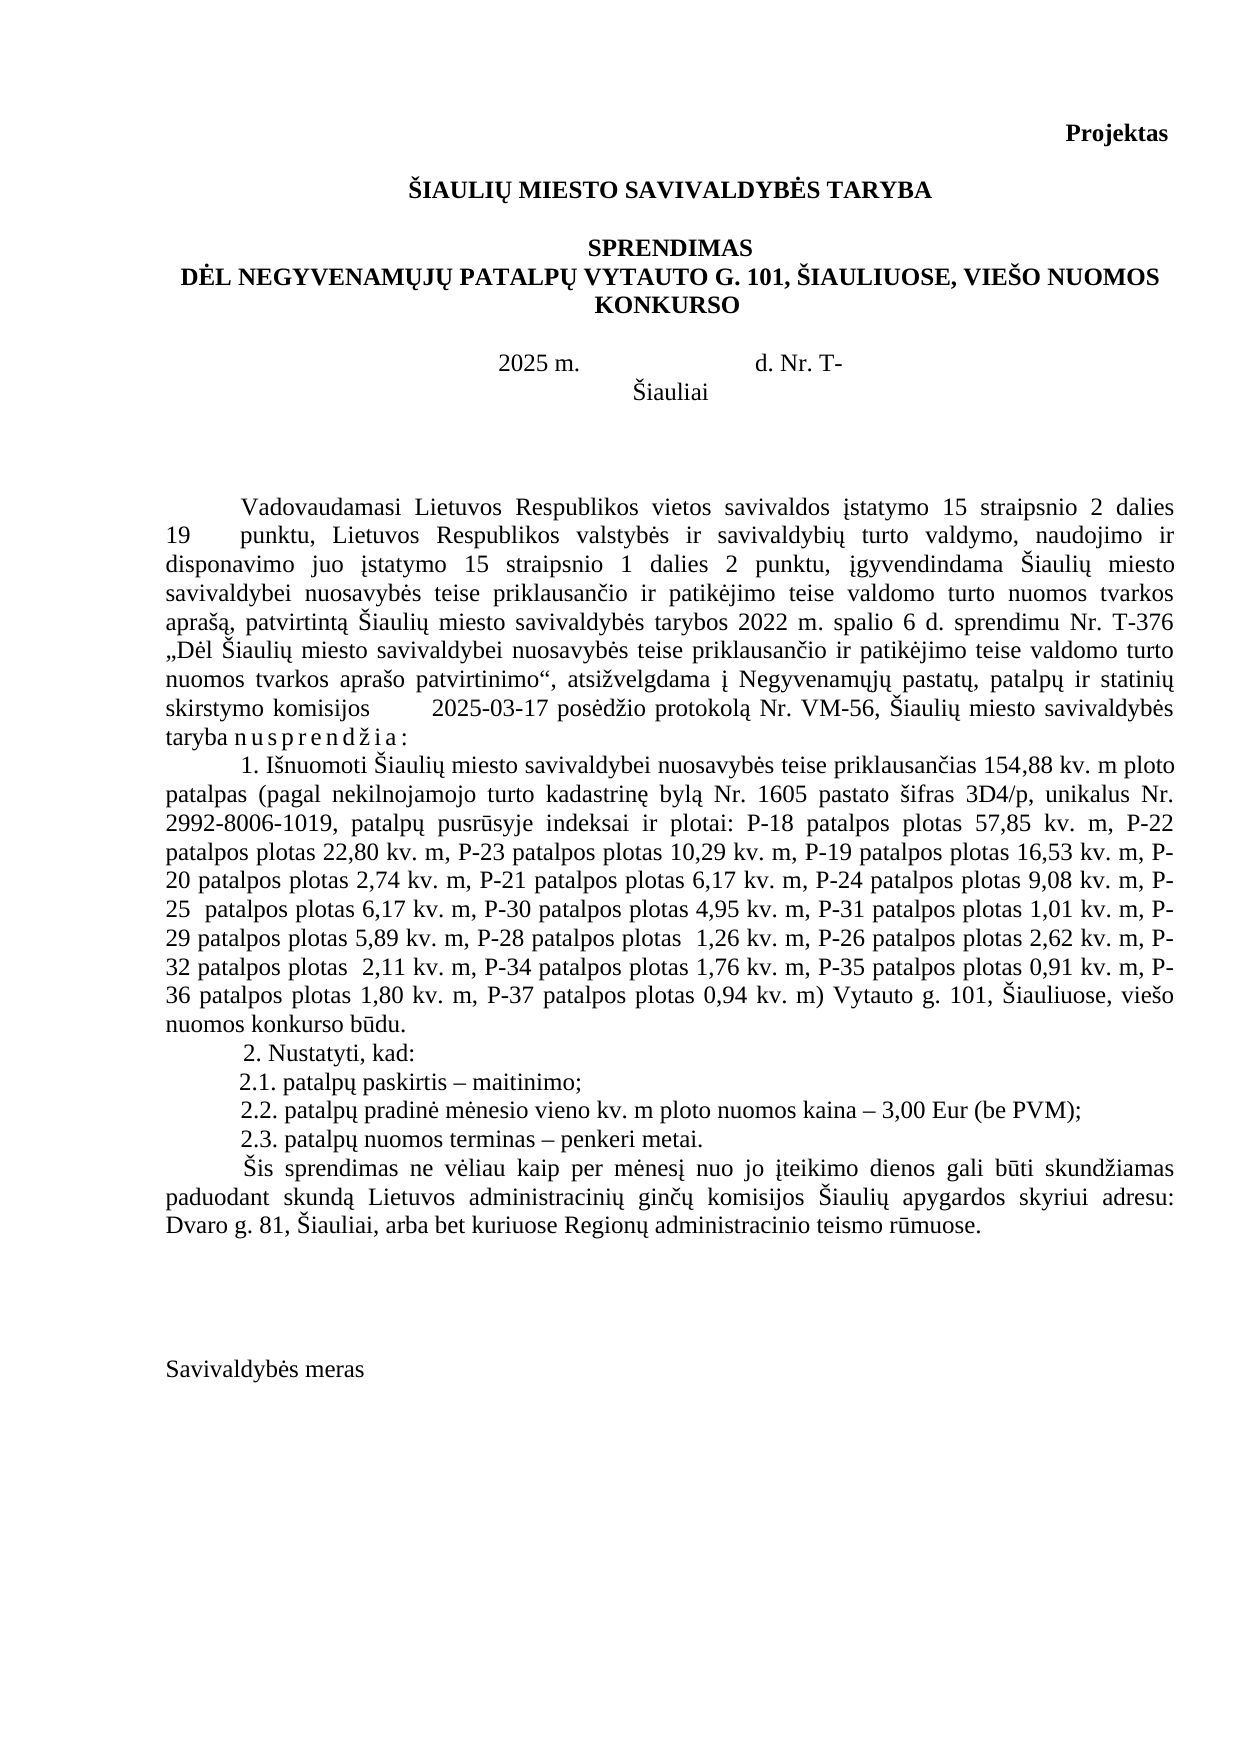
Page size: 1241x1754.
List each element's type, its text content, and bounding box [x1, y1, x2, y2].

text 2. Nustatyti, kad: [165, 1038, 1175, 1067]
text 2025 m. d. Nr. T- [165, 348, 1175, 377]
text Šiauliai [165, 377, 1175, 406]
text 2.3. patalpų nuomos terminas ‒ penkeri metai. [165, 1124, 1175, 1153]
text DĖL NEGYVENAMŲJŲ PATALPŲ VYTAUTO G. 101, ŠIAULIUOSE, VIEŠO NUOMOS KONKURSO [165, 262, 1175, 319]
text SPRENDIMAS [165, 233, 1175, 262]
text Šis sprendimas ne vėliau kaip per mėnesį nuo jo įteikimo dienos gali būti skundžiamas paduodant skundą Lietuvos administracinių ginčų komisijos Šiaulių apygardos skyriui adresu: Dvaro g. 81, Šiauliai, arba bet kuriuose Regionų administracinio teismo rūmuose. [165, 1153, 1175, 1239]
text 1. Išnuomoti Šiaulių miesto savivaldybei nuosavybės teise priklausančias 154,88 kv. m ploto patalpas (pagal nekilnojamojo turto kadastrinę bylą Nr. 1605 pastato šifras 3D4/p, unikalus Nr. 2992-8006-1019, patalpų pusrūsyje indeksai ir plotai: P-18 patalpos plotas 57,85 kv. m, P-22 patalpos plotas 22,80 kv. m, P-23 patalpos plotas 10,29 kv. m, P-19 patalpos plotas 16,53 kv. m, P-20 patalpos plotas 2,74 kv. m, P-21 patalpos plotas 6,17 kv. m, P-24 patalpos plotas 9,08 kv. m, P-25 patalpos plotas 6,17 kv. m, P-30 patalpos plotas 4,95 kv. m, P-31 patalpos plotas 1,01 kv. m, P-29 patalpos plotas 5,89 kv. m, P-28 patalpos plotas 1,26 kv. m, P-26 patalpos plotas 2,62 kv. m, P-32 patalpos plotas 2,11 kv. m, P-34 patalpos plotas 1,76 kv. m, P-35 patalpos plotas 0,91 kv. m, P-36 patalpos plotas 1,80 kv. m, P-37 patalpos plotas 0,94 kv. m) Vytauto g. 101, Šiauliuose, viešo nuomos konkurso būdu. [165, 751, 1175, 1038]
text 2.1. patalpų paskirtis ‒ maitinimo; [165, 1067, 1175, 1096]
text Savivaldybės meras [165, 1354, 1175, 1383]
text Projektas [165, 118, 1175, 147]
text Vadovaudamasi Lietuvos Respublikos vietos savivaldos įstatymo 15 straipsnio 2 dalies 19 punktu, Lietuvos Respublikos valstybės ir savivaldybių turto valdymo, naudojimo ir disponavimo juo įstatymo 15 straipsnio 1 dalies 2 punktu, įgyvendindama Šiaulių miesto savivaldybei nuosavybės teise priklausančio ir patikėjimo teise valdomo turto nuomos tvarkos aprašą, patvirtintą Šiaulių miesto savivaldybės tarybos 2022 m. spalio 6 d. sprendimu Nr. T-376 „Dėl Šiaulių miesto savivaldybei nuosavybės teise priklausančio ir patikėjimo teise valdomo turto nuomos tvarkos aprašo patvirtinimo“, atsižvelgdama į Negyvenamųjų pastatų, patalpų ir statinių skirstymo komisijos 2025-03-17 posėdžio protokolą Nr. VM-56, Šiaulių miesto savivaldybės taryba nusprendžia: [165, 492, 1175, 751]
text 2.2. patalpų pradinė mėnesio vieno kv. m ploto nuomos kaina ‒ 3,00 Eur (be PVM); [165, 1096, 1175, 1124]
text ŠIAULIŲ MIESTO SAVIVALDYBĖS TARYBA [165, 176, 1175, 204]
